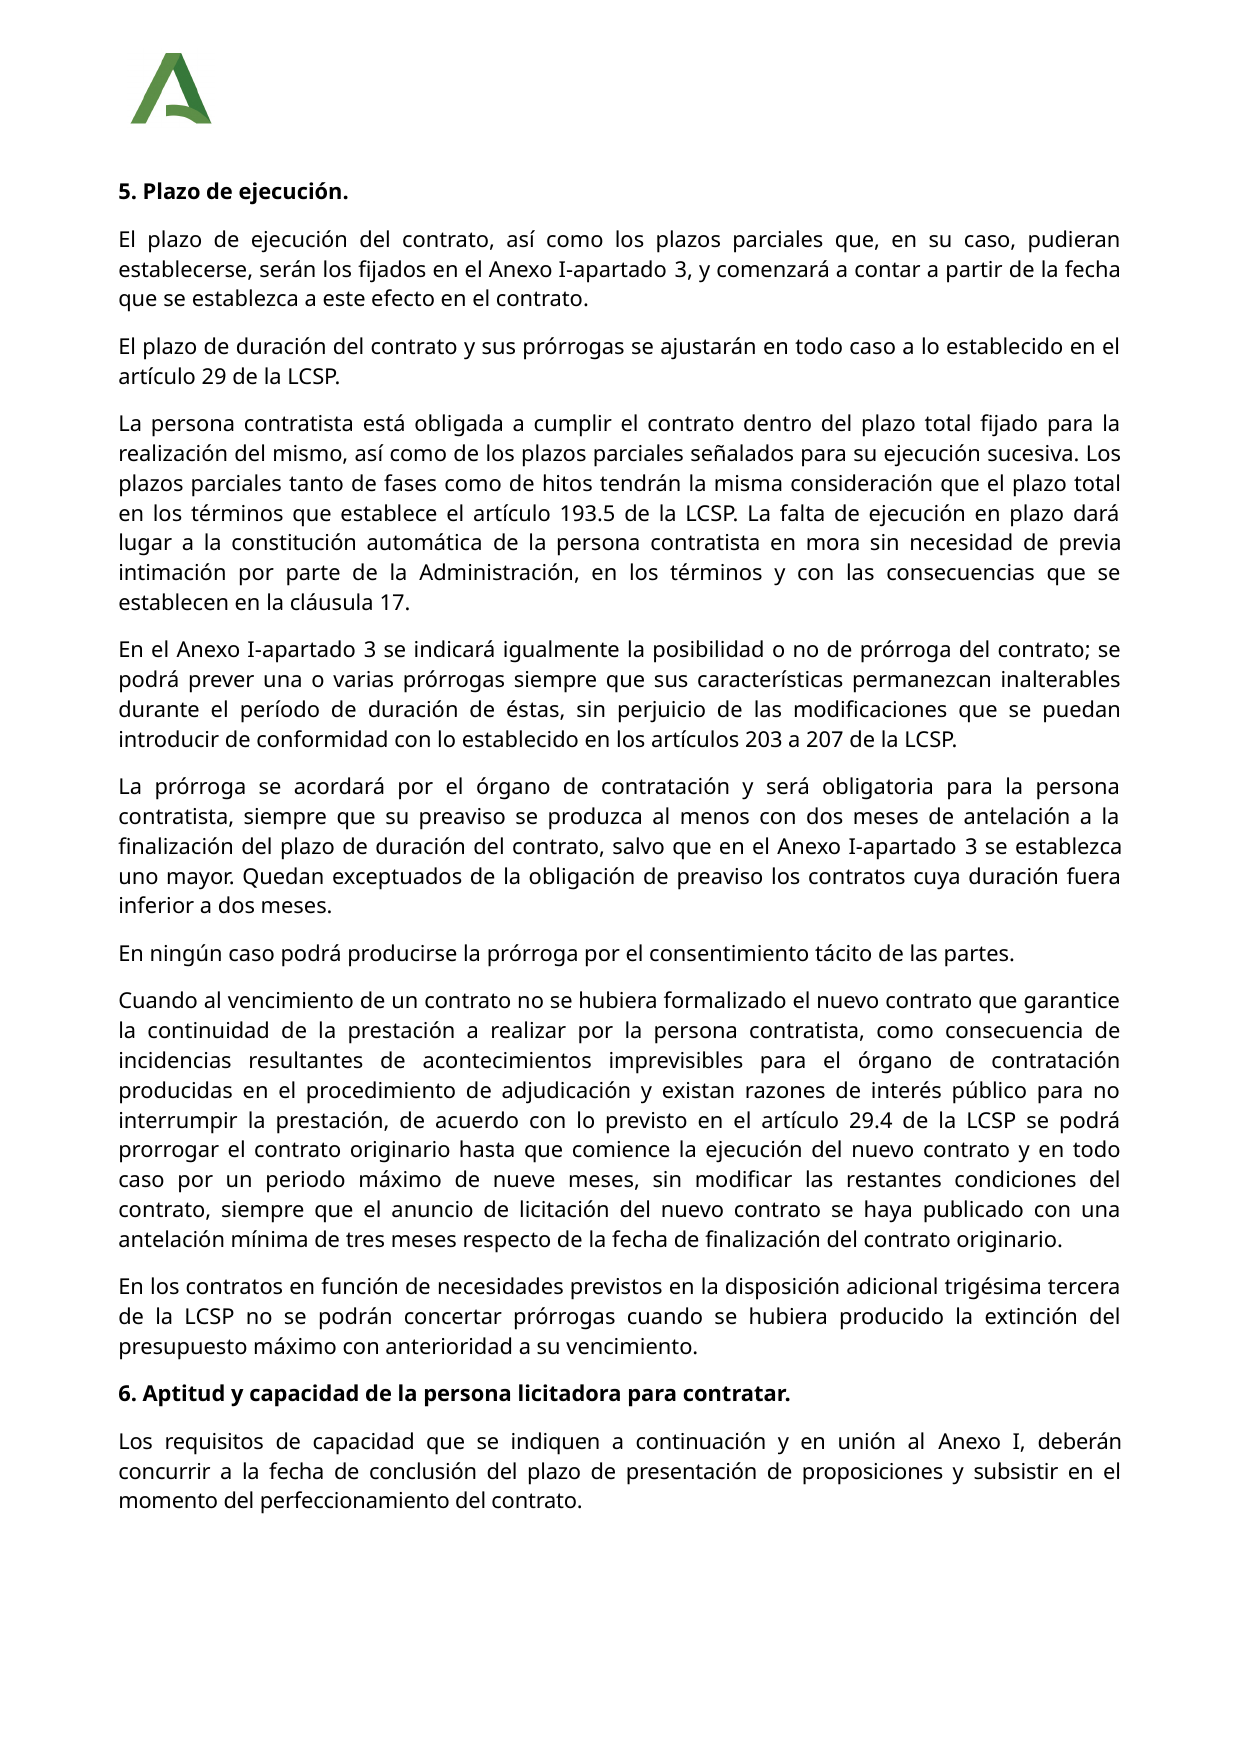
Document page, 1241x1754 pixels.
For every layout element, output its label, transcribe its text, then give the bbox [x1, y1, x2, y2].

subtitle 6. Aptitud y capacidad de la persona licitadora para contratar. [118, 1378, 1122, 1408]
subtitle 5. Plazo de ejecución. [118, 176, 1122, 206]
text La prórroga se acordará por el órgano de contratación y será obligatoria para la persona contratista, siempre que su preaviso se produzca al menos con dos meses de antelación a la finalización del plazo de duración del contrato, salvo que en el Anexo I-apartado 3 se establezca uno mayor. Quedan exceptuados de la obligación de preaviso los contratos cuya duración fuera inferior a dos meses. [118, 771, 1122, 920]
text El plazo de duración del contrato y sus prórrogas se ajustarán en todo caso a lo establecido en el artículo 29 de la LCSP. [118, 331, 1122, 391]
picture [127, 48, 216, 128]
text Los requisitos de capacidad que se indiquen a continuación y en unión al Anexo I, deberán concurrir a la fecha de conclusión del plazo de presentación de proposiciones y subsistir en el momento del perfeccionamiento del contrato. [118, 1426, 1122, 1515]
text En el Anexo I-apartado 3 se indicará igualmente la posibilidad o no de prórroga del contrato; se podrá prever una o varias prórrogas siempre que sus características permanezcan inalterables durante el período de duración de éstas, sin perjuicio de las modificaciones que se puedan introducir de conformidad con lo establecido en los artículos 203 a 207 de la LCSP. [118, 634, 1122, 754]
text Cuando al vencimiento de un contrato no se hubiera formalizado el nuevo contrato que garantice la continuidad de la prestación a realizar por la persona contratista, como consecuencia de incidencias resultantes de acontecimientos imprevisibles para el órgano de contratación producidas en el procedimiento de adjudicación y existan razones de interés público para no interrumpir la prestación, de acuerdo con lo previsto en el artículo 29.4 de la LCSP se podrá prorrogar el contrato originario hasta que comience la ejecución del nuevo contrato y en todo caso por un periodo máximo de nueve meses, sin modificar las restantes condiciones del contrato, siempre que el anuncio de licitación del nuevo contrato se haya publicado con una antelación mínima de tres meses respecto de la fecha de finalización del contrato originario. [118, 986, 1122, 1254]
text El plazo de ejecución del contrato, así como los plazos parciales que, en su caso, pudieran establecerse, serán los fijados en el Anexo I-apartado 3, y comenzará a contar a partir de la fecha que se establezca a este efecto en el contrato. [118, 224, 1122, 313]
text En los contratos en función de necesidades previstos en la disposición adicional trigésima tercera de la LCSP no se podrán concertar prórrogas cuando se hubiera producido la extinción del presupuesto máximo con anterioridad a su vencimiento. [118, 1271, 1122, 1361]
text En ningún caso podrá producirse la prórroga por el consentimiento tácito de las partes. [118, 938, 1122, 968]
text La persona contratista está obligada a cumplir el contrato dentro del plazo total fijado para la realización del mismo, así como de los plazos parciales señalados para su ejecución sucesiva. Los plazos parciales tanto de fases como de hitos tendrán la misma consideración que el plazo total en los términos que establece el artículo 193.5 de la LCSP. La falta de ejecución en plazo dará lugar a la constitución automática de la persona contratista en mora sin necesidad de previa intimación por parte de la Administración, en los términos y con las consecuencias que se establecen en la cláusula 17. [118, 408, 1122, 617]
